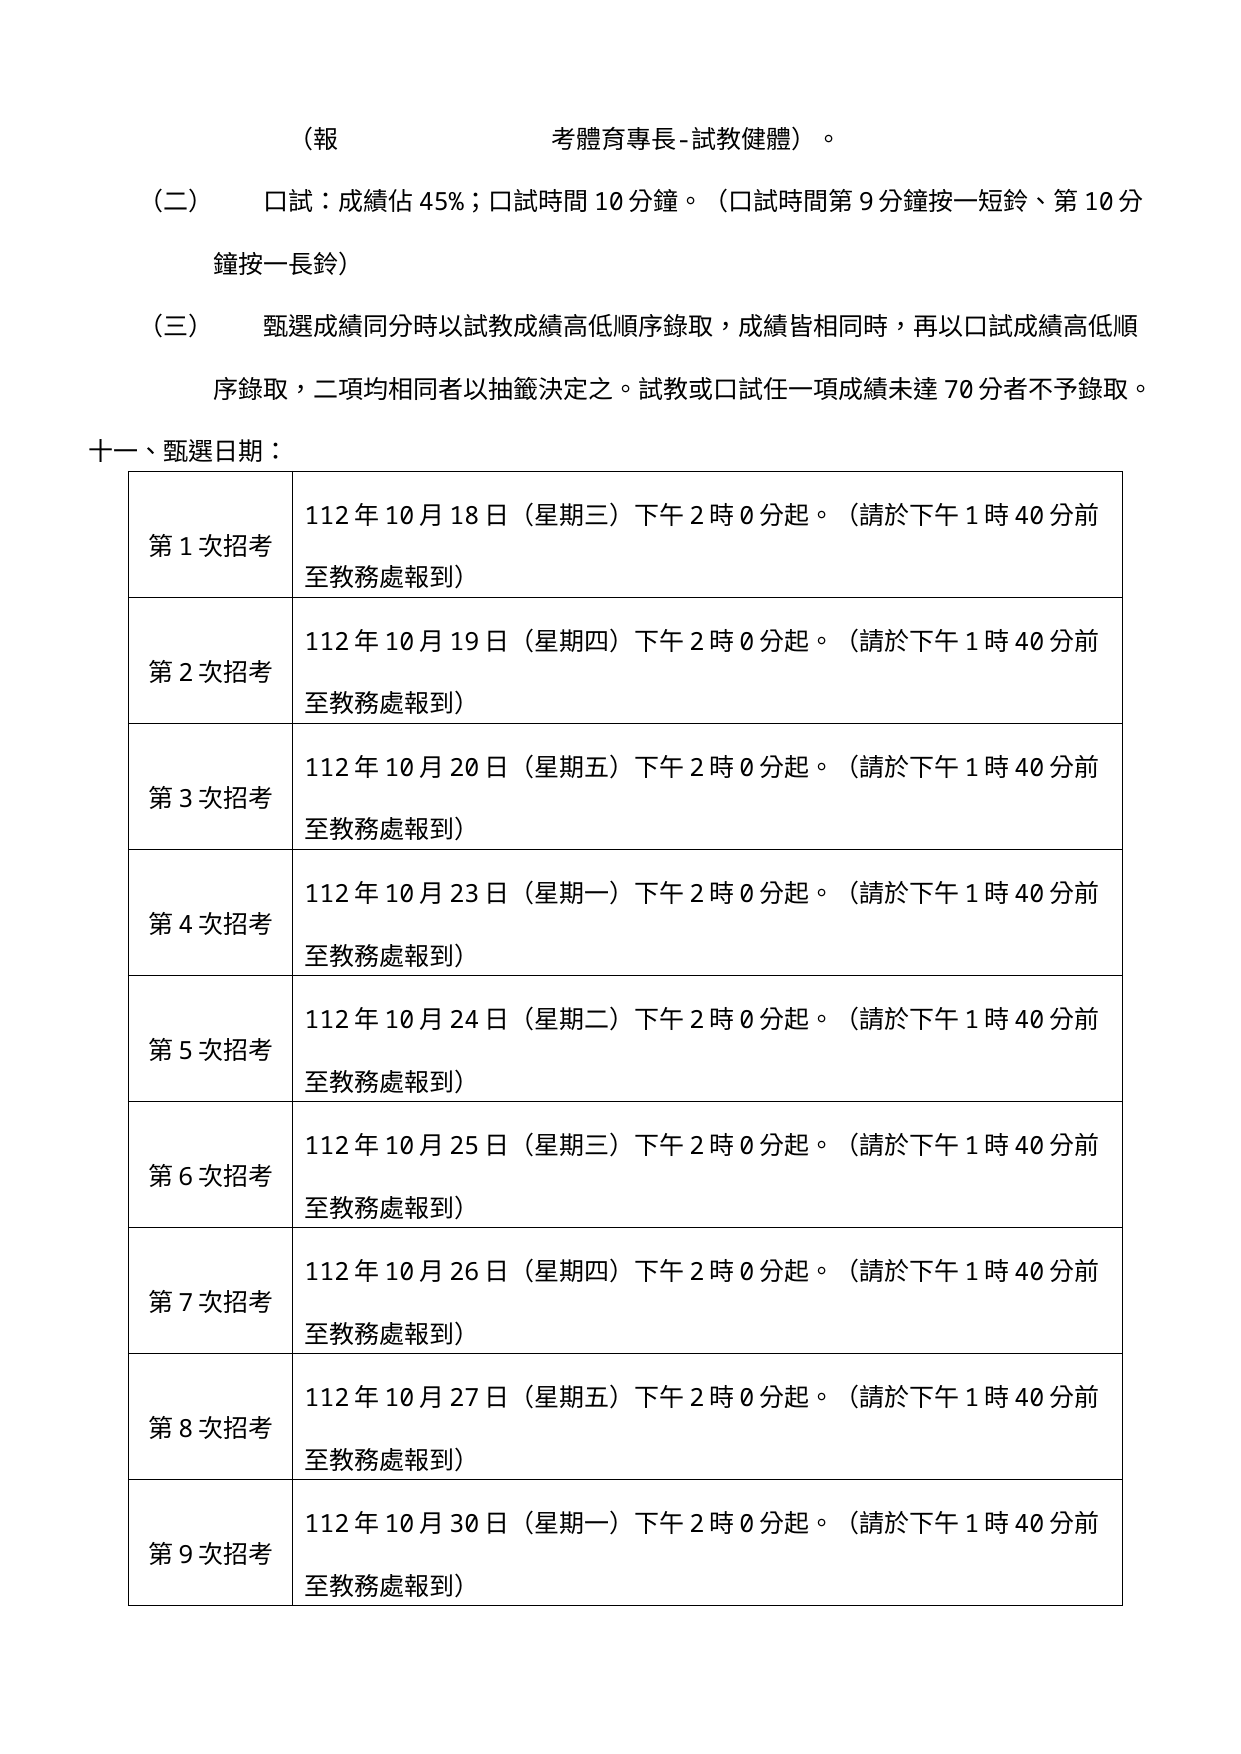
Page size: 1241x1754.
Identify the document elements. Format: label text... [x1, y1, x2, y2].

table_cell 第7次招考 [129, 1228, 292, 1353]
table_cell 112年10月26日（星期四）下午2時0分起。（請於下午1時40分前至教務處報到） [293, 1228, 1122, 1353]
list （報 考體育專長-試教健體）。 [214, 96, 1152, 158]
table_header 第1次招考 [129, 472, 292, 597]
table_cell 第4次招考 [129, 850, 292, 975]
text 十一、甄選日期： [89, 408, 1152, 471]
table_cell 112年10月24日（星期二）下午2時0分起。（請於下午1時40分前至教務處報到） [293, 976, 1122, 1101]
list 甄選成績同分時以試教成績高低順序錄取，成績皆相同時，再以口試成績高低順序錄取，二項均相同者以抽籤決定之。試教或口試任一項成績未達70分者不予錄取。 [139, 283, 1152, 408]
table_cell 112年10月20日（星期五）下午2時0分起。（請於下午1時40分前至教務處報到） [293, 724, 1122, 849]
table_cell 第3次招考 [129, 724, 292, 849]
table_cell 第2次招考 [129, 598, 292, 723]
table_header 112年10月18日（星期三）下午2時0分起。（請於下午1時40分前至教務處報到） [293, 472, 1122, 597]
list 口試：成績佔45%；口試時間10分鐘。（口試時間第9分鐘按一短鈴、第10分鐘按一長鈴） [139, 158, 1152, 283]
table_cell 112年10月23日（星期一）下午2時0分起。（請於下午1時40分前至教務處報到） [293, 850, 1122, 975]
table_cell 第6次招考 [129, 1102, 292, 1227]
table_cell 112年10月25日（星期三）下午2時0分起。（請於下午1時40分前至教務處報到） [293, 1102, 1122, 1227]
table_cell 112年10月27日（星期五）下午2時0分起。（請於下午1時40分前至教務處報到） [293, 1354, 1122, 1479]
table_cell 112年10月19日（星期四）下午2時0分起。（請於下午1時40分前至教務處報到） [293, 598, 1122, 723]
table_cell 112年10月30日（星期一）下午2時0分起。（請於下午1時40分前至教務處報到） [293, 1480, 1122, 1605]
table_cell 第8次招考 [129, 1354, 292, 1479]
table_cell 第9次招考 [129, 1480, 292, 1605]
table_cell 第5次招考 [129, 976, 292, 1101]
